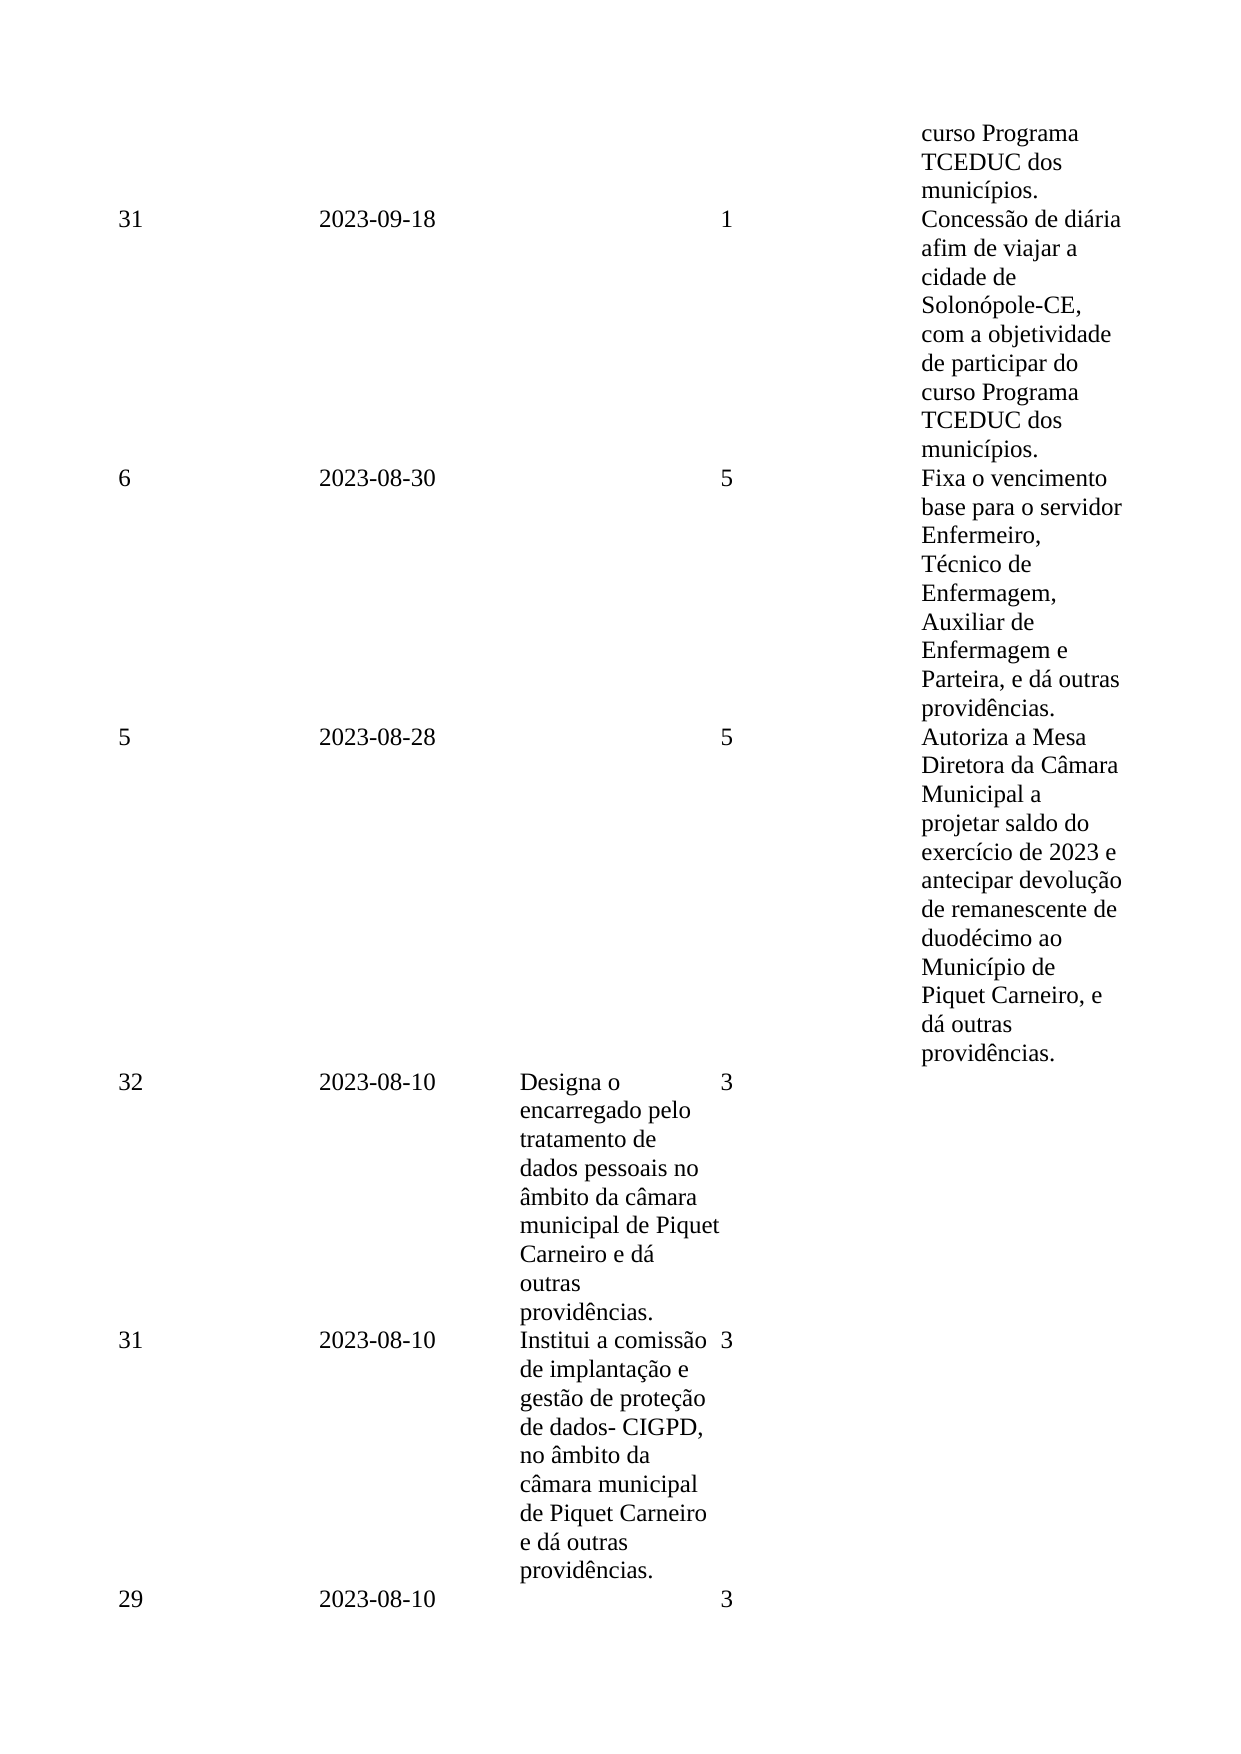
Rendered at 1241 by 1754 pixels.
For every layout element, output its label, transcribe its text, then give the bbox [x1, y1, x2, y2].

table_cell Fixa o vencimento base para o servidor Enfermeiro, Técnico de Enfermagem, Auxiliar de Enfermagem e Parteira, e dá outras providências. [921, 463, 1122, 722]
table_cell 2023-08-28 [319, 722, 519, 1067]
table_cell 2023-08-10 [319, 1067, 519, 1326]
table_cell 6 [118, 463, 319, 722]
table_cell [118, 118, 319, 204]
table_cell [520, 722, 720, 1067]
table_cell curso Programa TCEDUC dos municípios. [921, 118, 1122, 204]
table_cell 31 [118, 204, 319, 463]
table_cell 32 [118, 1067, 319, 1326]
table_cell 2023-09-18 [319, 204, 519, 463]
table_cell [921, 1584, 1122, 1613]
table_cell [921, 1067, 1122, 1326]
table_cell [720, 118, 921, 204]
table_cell 3 [720, 1326, 921, 1584]
table_cell [520, 118, 720, 204]
table_cell 2023-08-10 [319, 1326, 519, 1584]
table_cell 5 [118, 722, 319, 1067]
table_cell Concessão de diária afim de viajar a cidade de Solonópole-CE, com a objetividade de participar do curso Programa TCEDUC dos municípios. [921, 204, 1122, 463]
table_cell 1 [720, 204, 921, 463]
table_cell [520, 463, 720, 722]
table_cell [921, 1326, 1122, 1584]
table_cell 31 [118, 1326, 319, 1584]
table_cell 5 [720, 463, 921, 722]
table_cell Designa o encarregado pelo tratamento de dados pessoais no âmbito da câmara municipal de Piquet Carneiro e dá outras providências. [520, 1067, 720, 1326]
table_cell 2023-08-10 [319, 1584, 519, 1613]
table_cell Autoriza a Mesa Diretora da Câmara Municipal a projetar saldo do exercício de 2023 e antecipar devolução de remanescente de duodécimo ao Município de Piquet Carneiro, e dá outras providências. [921, 722, 1122, 1067]
table_cell [319, 118, 519, 204]
table_cell 29 [118, 1584, 319, 1613]
table_cell 5 [720, 722, 921, 1067]
table_cell 3 [720, 1067, 921, 1326]
table_cell 2023-08-30 [319, 463, 519, 722]
table_cell Institui a comissão de implantação e gestão de proteção de dados- CIGPD, no âmbito da câmara municipal de Piquet Carneiro e dá outras providências. [520, 1326, 720, 1584]
table_cell 3 [720, 1584, 921, 1613]
table_cell [520, 1584, 720, 1613]
table_cell [520, 204, 720, 463]
